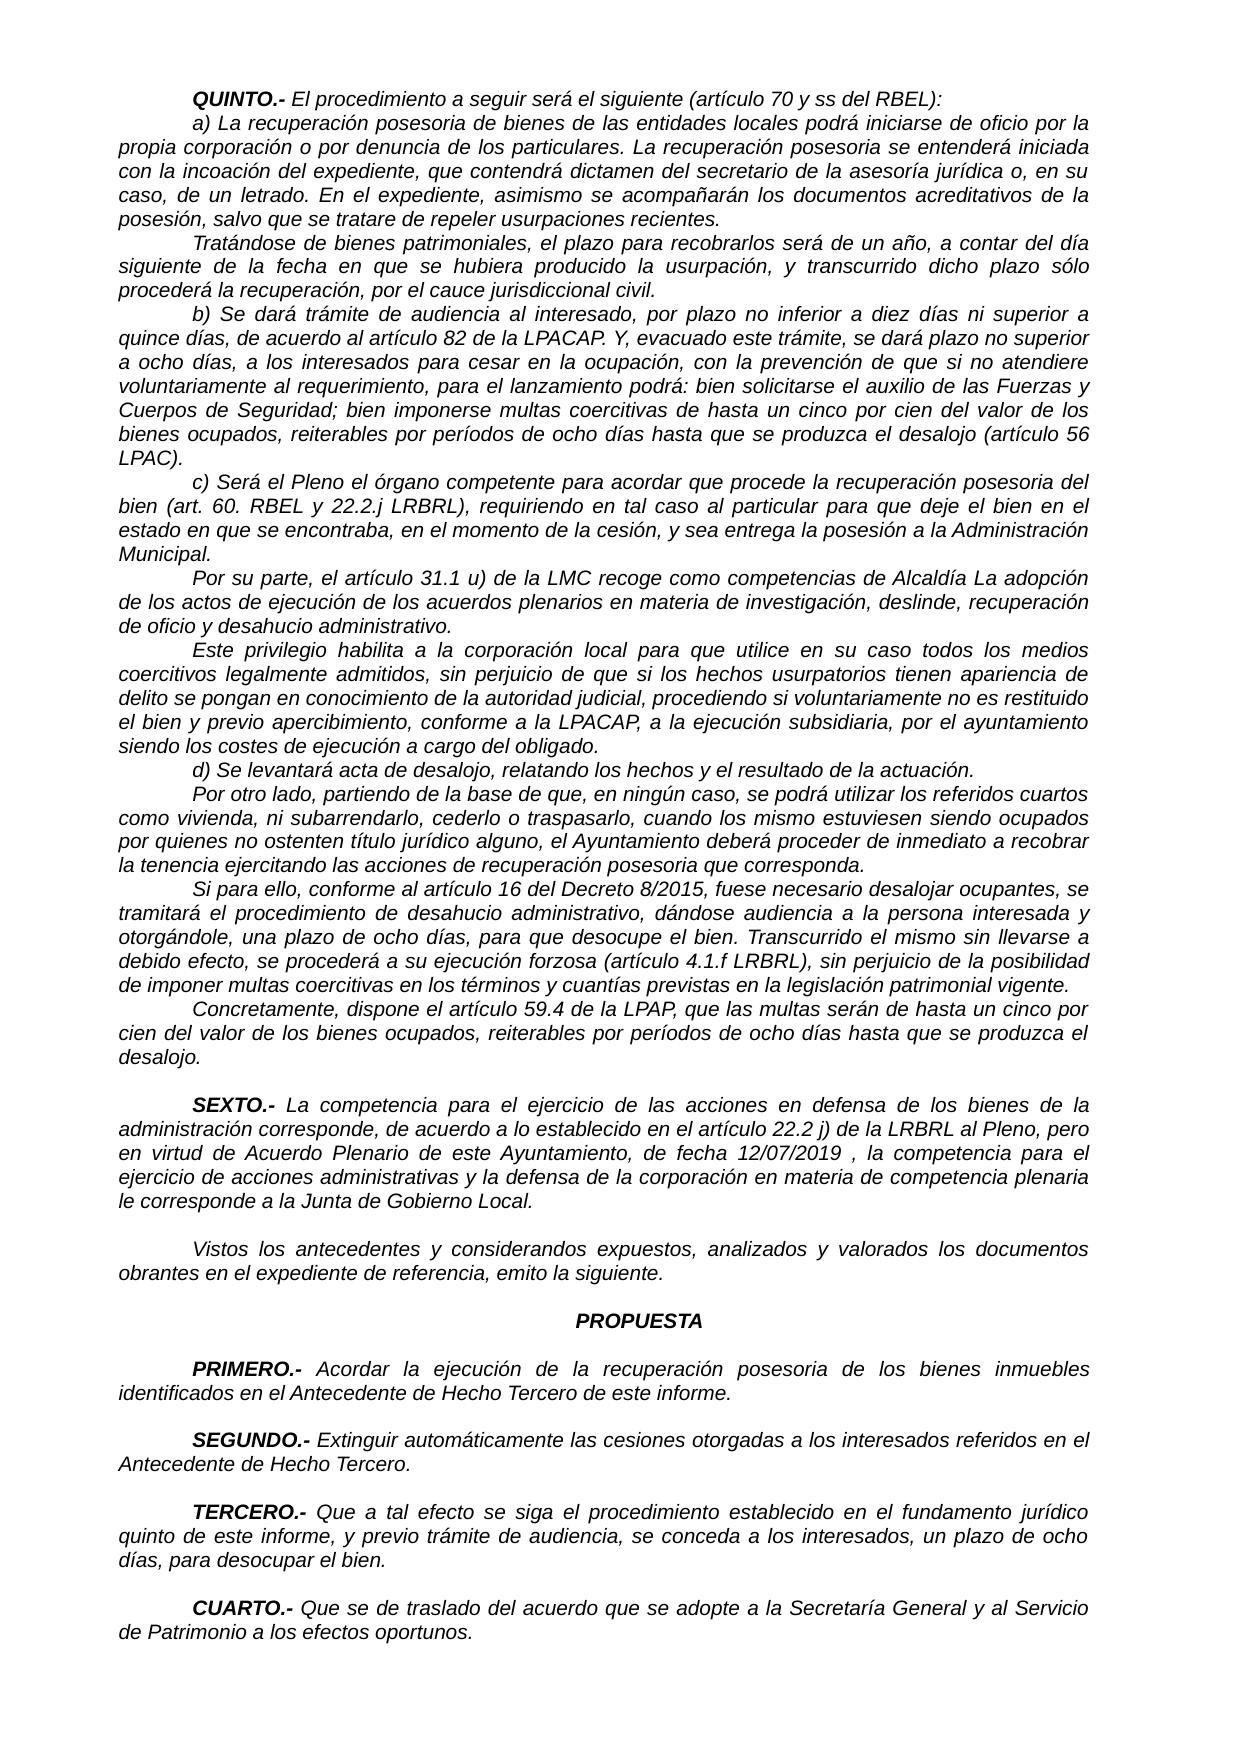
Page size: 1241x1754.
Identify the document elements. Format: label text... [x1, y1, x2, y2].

text Vistos los antecedentes y considerandos expuestos, analizados y valorados los documentos obrantes en el expediente de referencia, emito la siguiente. [118, 1237, 1092, 1284]
text PRIMERO.- Acordar la ejecución de la recuperación posesoria de los bienes inmuebles identificados en el Antecedente de Hecho Tercero de este informe. [118, 1356, 1092, 1404]
text Concretamente, dispone el artículo 59.4 de la LPAP, que las multas serán de hasta un cinco por cien del valor de los bienes ocupados, reiterables por períodos de ocho días hasta que se produzca el desalojo. [118, 997, 1092, 1069]
text Este privilegio habilita a la corporación local para que utilice en su caso todos los medios coercitivos legalmente admitidos, sin perjuicio de que si los hechos usurpatorios tienen apariencia de delito se pongan en conocimiento de la autoridad judicial, procediendo si voluntariamente no es restituido el bien y previo apercibimiento, conforme a la LPACAP, a la ejecución subsidiaria, por el ayuntamiento siendo los costes de ejecución a cargo del obligado. [118, 638, 1092, 757]
text CUARTO.- Que se de traslado del acuerdo que se adopte a la Secretaría General y al Servicio de Patrimonio a los efectos oportunos. [118, 1596, 1092, 1644]
text b) Se dará trámite de audiencia al interesado, por plazo no inferior a diez días ni superior a quince días, de acuerdo al artículo 82 de la LPACAP. Y, evacuado este trámite, se dará plazo no superior a ocho días, a los interesados para cesar en la ocupación, con la prevención de que si no atendiere voluntariamente al requerimiento, para el lanzamiento podrá: bien solicitarse el auxilio de las Fuerzas y Cuerpos de Seguridad; bien imponerse multas coercitivas de hasta un cinco por cien del valor de los bienes ocupados, reiterables por períodos de ocho días hasta que se produzca el desalojo (artículo 56 LPAC). [118, 302, 1092, 470]
text Por su parte, el artículo 31.1 u) de la LMC recoge como competencias de Alcaldía La adopción de los actos de ejecución de los acuerdos plenarios en materia de investigación, deslinde, recuperación de oficio y desahucio administrativo. [118, 566, 1092, 638]
text Por otro lado, partiendo de la base de que, en ningún caso, se podrá utilizar los referidos cuartos como vivienda, ni subarrendarlo, cederlo o traspasarlo, cuando los mismo estuviesen siendo ocupados por quienes no ostenten título jurídico alguno, el Ayuntamiento deberá proceder de inmediato a recobrar la tenencia ejercitando las acciones de recuperación posesoria que corresponda. [118, 781, 1092, 877]
text Si para ello, conforme al artículo 16 del Decreto 8/2015, fuese necesario desalojar ocupantes, se tramitará el procedimiento de desahucio administrativo, dándose audiencia a la persona interesada y otorgándole, una plazo de ocho días, para que desocupe el bien. Transcurrido el mismo sin llevarse a debido efecto, se procederá a su ejecución forzosa (artículo 4.1.f LRBRL), sin perjuicio de la posibilidad de imponer multas coercitivas en los términos y cuantías previstas en la legislación patrimonial vigente. [118, 877, 1092, 997]
text a) La recuperación posesoria de bienes de las entidades locales podrá iniciarse de oficio por la propia corporación o por denuncia de los particulares. La recuperación posesoria se entenderá iniciada con la incoación del expediente, que contendrá dictamen del secretario de la asesoría jurídica o, en su caso, de un letrado. En el expediente, asimismo se acompañarán los documentos acreditativos de la posesión, salvo que se tratare de repeler usurpaciones recientes. [118, 111, 1092, 230]
text TERCERO.- Que a tal efecto se siga el procedimiento establecido en el fundamento jurídico quinto de este informe, y previo trámite de audiencia, se conceda a los interesados, un plazo de ocho días, para desocupar el bien. [118, 1500, 1092, 1572]
text c) Será el Pleno el órgano competente para acordar que procede la recuperación posesoria del bien (art. 60. RBEL y 22.2.j LRBRL), requiriendo en tal caso al particular para que deje el bien en el estado en que se encontraba, en el momento de la cesión, y sea entrega la posesión a la Administración Municipal. [118, 470, 1092, 566]
text Tratándose de bienes patrimoniales, el plazo para recobrarlos será de un año, a contar del día siguiente de la fecha en que se hubiera producido la usurpación, y transcurrido dicho plazo sólo procederá la recuperación, por el cauce jurisdiccional civil. [118, 230, 1092, 302]
text QUINTO.- El procedimiento a seguir será el siguiente (artículo 70 y ss del RBEL): [118, 87, 1092, 111]
text SEXTO.- La competencia para el ejercicio de las acciones en defensa de los bienes de la administración corresponde, de acuerdo a lo establecido en el artículo 22.2 j) de la LRBRL al Pleno, pero en virtud de Acuerdo Plenario de este Ayuntamiento, de fecha 12/07/2019 , la competencia para el ejercicio de acciones administrativas y la defensa de la corporación en materia de competencia plenaria le corresponde a la Junta de Gobierno Local. [118, 1093, 1092, 1213]
text d) Se levantará acta de desalojo, relatando los hechos y el resultado de la actuación. [118, 757, 1092, 781]
text SEGUNDO.- Extinguir automáticamente las cesiones otorgadas a los interesados referidos en el Antecedente de Hecho Tercero. [118, 1428, 1092, 1476]
text PROPUESTA [118, 1308, 1092, 1332]
